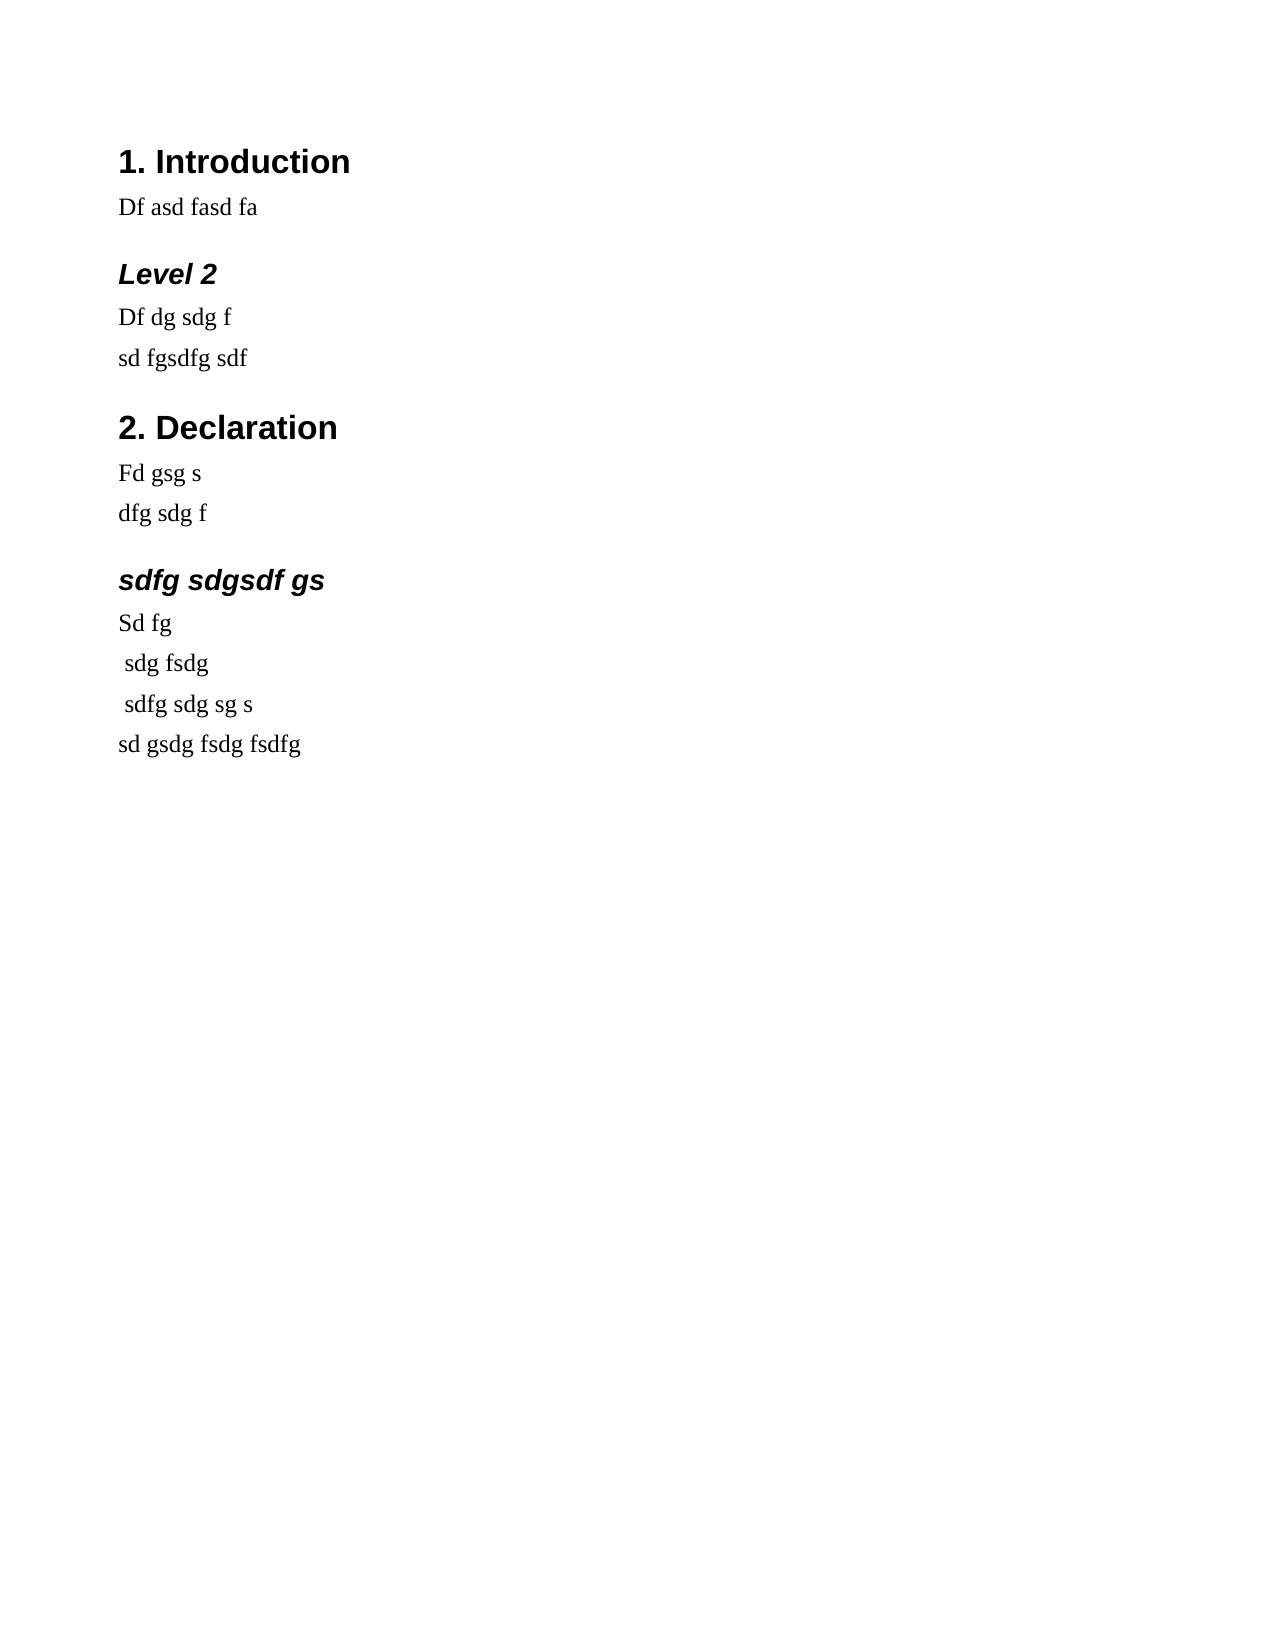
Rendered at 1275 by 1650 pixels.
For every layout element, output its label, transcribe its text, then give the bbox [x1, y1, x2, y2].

text sd gsdg fsdg fsdfg [118, 730, 1157, 758]
subtitle 1. Introduction [118, 143, 1157, 181]
text dfg sdg f [118, 499, 1157, 527]
text Sd fg [118, 609, 1157, 637]
text Df asd fasd fa [118, 193, 1157, 221]
text Df dg sdg f [118, 303, 1157, 331]
subtitle sdfg sdgsdf gs [118, 564, 1157, 597]
text sdfg sdg sg s [118, 690, 1157, 717]
text sd fgsdfg sdf [118, 344, 1157, 371]
text Fd gsg s [118, 459, 1157, 487]
subtitle 2. Declaration [118, 409, 1157, 446]
text sdg fsdg [118, 649, 1157, 677]
subtitle Level 2 [118, 258, 1157, 291]
